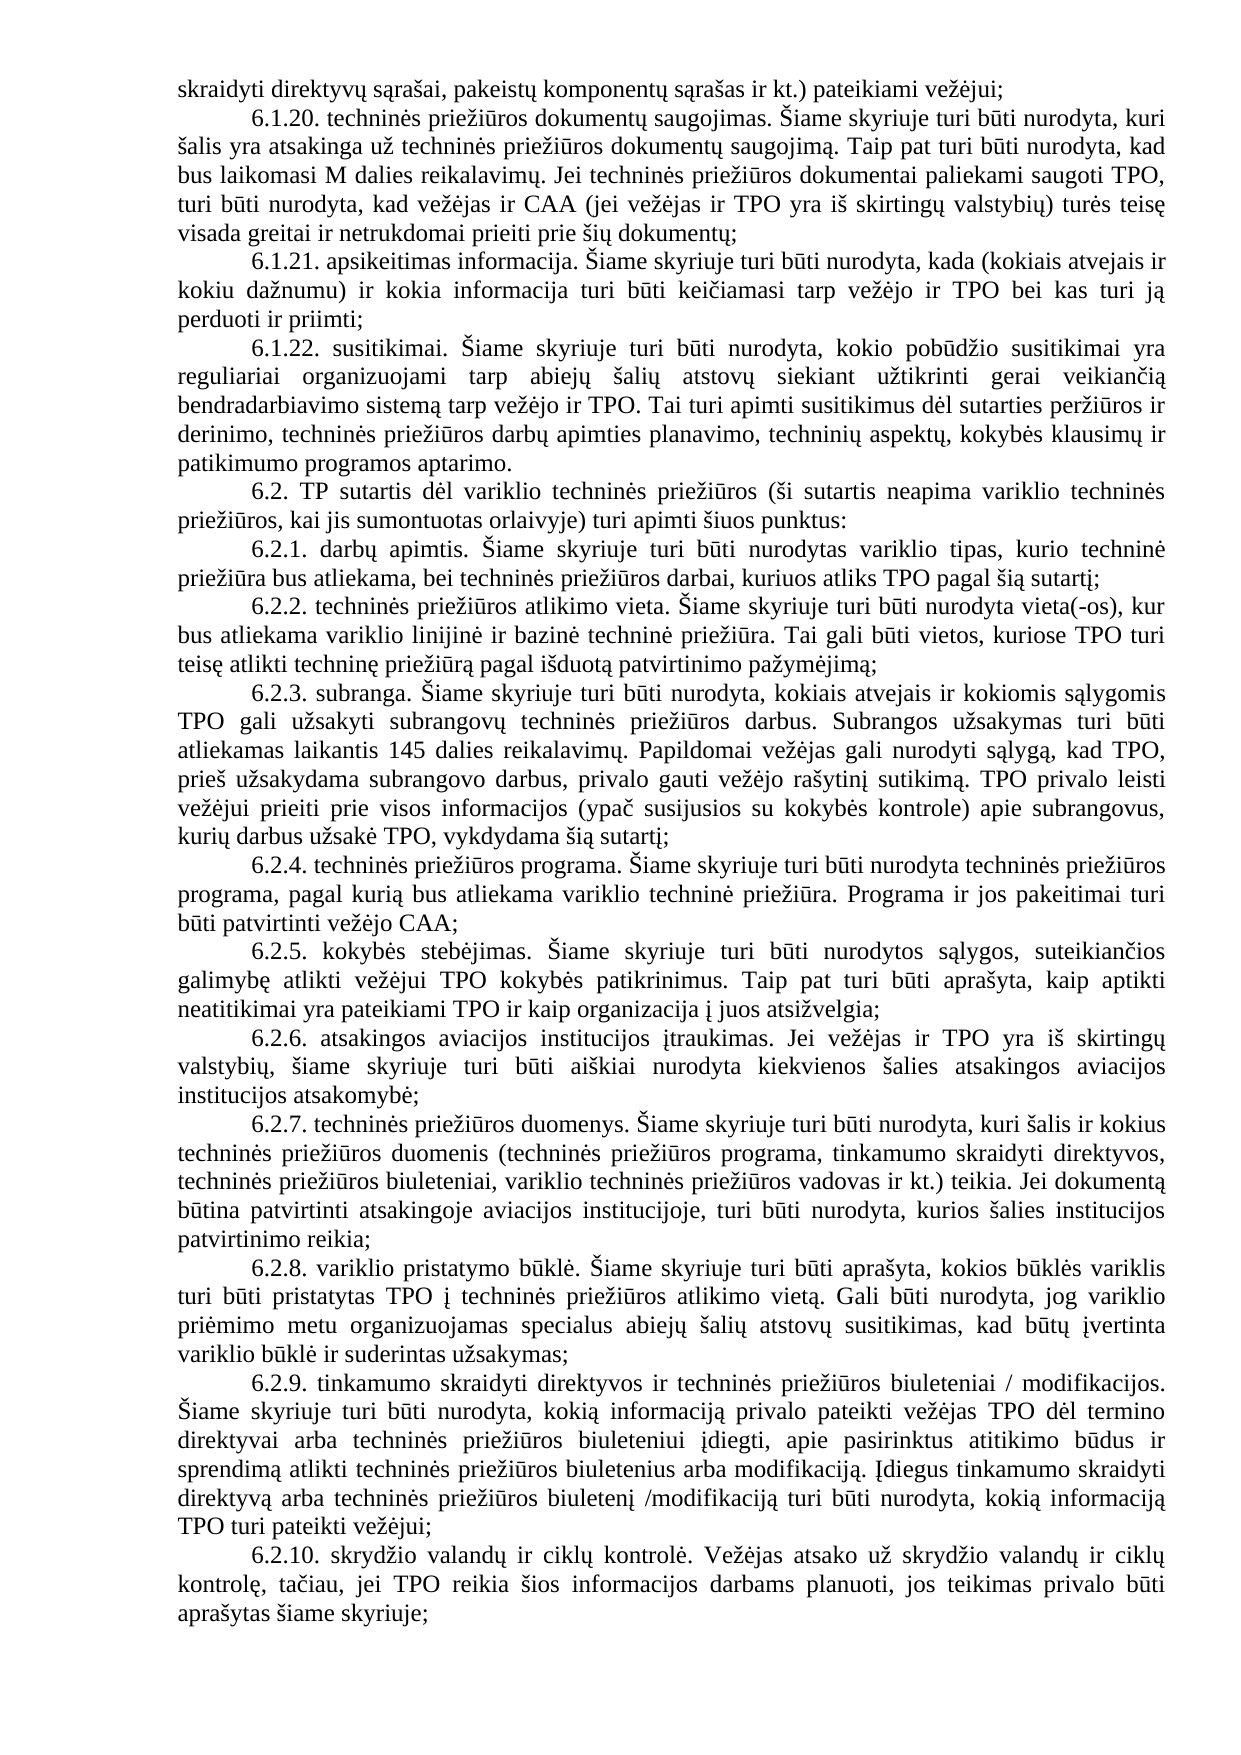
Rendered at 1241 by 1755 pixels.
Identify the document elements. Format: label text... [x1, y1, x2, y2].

text 6.2.4. techninės priežiūros programa. Šiame skyriuje turi būti nurodyta techninės priežiūros programa, pagal kurią bus atliekama variklio techninė priežiūra. Programa ir jos pakeitimai turi būti patvirtinti vežėjo CAA; [177, 850, 1166, 936]
text skraidyti direktyvų sąrašai, pakeistų komponentų sąrašas ir kt.) pateikiami vežėjui; [177, 74, 1166, 103]
text 6.2.3. subranga. Šiame skyriuje turi būti nurodyta, kokiais atvejais ir kokiomis sąlygomis TPO gali užsakyti subrangovų techninės priežiūros darbus. Subrangos užsakymas turi būti atliekamas laikantis 145 dalies reikalavimų. Papildomai vežėjas gali nurodyti sąlygą, kad TPO, prieš užsakydama subrangovo darbus, privalo gauti vežėjo rašytinį sutikimą. TPO privalo leisti vežėjui prieiti prie visos informacijos (ypač susijusios su kokybės kontrole) apie subrangovus, kurių darbus užsakė TPO, vykdydama šią sutartį; [177, 678, 1166, 850]
text 6.2. TP sutartis dėl variklio techninės priežiūros (ši sutartis neapima variklio techninės priežiūros, kai jis sumontuotas orlaivyje) turi apimti šiuos punktus: [177, 476, 1166, 534]
text 6.2.1. darbų apimtis. Šiame skyriuje turi būti nurodytas variklio tipas, kurio techninė priežiūra bus atliekama, bei techninės priežiūros darbai, kuriuos atliks TPO pagal šią sutartį; [177, 534, 1166, 591]
text 6.1.22. susitikimai. Šiame skyriuje turi būti nurodyta, kokio pobūdžio susitikimai yra reguliariai organizuojami tarp abiejų šalių atstovų siekiant užtikrinti gerai veikiančią bendradarbiavimo sistemą tarp vežėjo ir TPO. Tai turi apimti susitikimus dėl sutarties peržiūros ir derinimo, techninės priežiūros darbų apimties planavimo, techninių aspektų, kokybės klausimų ir patikimumo programos aptarimo. [177, 333, 1166, 476]
text 6.2.10. skrydžio valandų ir ciklų kontrolė. Vežėjas atsako už skrydžio valandų ir ciklų kontrolę, tačiau, jei TPO reikia šios informacijos darbams planuoti, jos teikimas privalo būti aprašytas šiame skyriuje; [177, 1540, 1166, 1626]
text 6.2.2. techninės priežiūros atlikimo vieta. Šiame skyriuje turi būti nurodyta vieta(-os), kur bus atliekama variklio linijinė ir bazinė techninė priežiūra. Tai gali būti vietos, kuriose TPO turi teisę atlikti techninę priežiūrą pagal išduotą patvirtinimo pažymėjimą; [177, 591, 1166, 678]
text 6.2.6. atsakingos aviacijos institucijos įtraukimas. Jei vežėjas ir TPO yra iš skirtingų valstybių, šiame skyriuje turi būti aiškiai nurodyta kiekvienos šalies atsakingos aviacijos institucijos atsakomybė; [177, 1023, 1166, 1109]
text 6.1.20. techninės priežiūros dokumentų saugojimas. Šiame skyriuje turi būti nurodyta, kuri šalis yra atsakinga už techninės priežiūros dokumentų saugojimą. Taip pat turi būti nurodyta, kad bus laikomasi M dalies reikalavimų. Jei techninės priežiūros dokumentai paliekami saugoti TPO, turi būti nurodyta, kad vežėjas ir CAA (jei vežėjas ir TPO yra iš skirtingų valstybių) turės teisę visada greitai ir netrukdomai prieiti prie šių dokumentų; [177, 103, 1166, 246]
text 6.2.9. tinkamumo skraidyti direktyvos ir techninės priežiūros biuleteniai / modifikacijos. Šiame skyriuje turi būti nurodyta, kokią informaciją privalo pateikti vežėjas TPO dėl termino direktyvai arba techninės priežiūros biuleteniui įdiegti, apie pasirinktus atitikimo būdus ir sprendimą atlikti techninės priežiūros biuletenius arba modifikaciją. Įdiegus tinkamumo skraidyti direktyvą arba techninės priežiūros biuletenį /modifikaciją turi būti nurodyta, kokią informaciją TPO turi pateikti vežėjui; [177, 1368, 1166, 1540]
text 6.2.8. variklio pristatymo būklė. Šiame skyriuje turi būti aprašyta, kokios būklės variklis turi būti pristatytas TPO į techninės priežiūros atlikimo vietą. Gali būti nurodyta, jog variklio priėmimo metu organizuojamas specialus abiejų šalių atstovų susitikimas, kad būtų įvertinta variklio būklė ir suderintas užsakymas; [177, 1253, 1166, 1368]
text 6.2.5. kokybės stebėjimas. Šiame skyriuje turi būti nurodytos sąlygos, suteikiančios galimybę atlikti vežėjui TPO kokybės patikrinimus. Taip pat turi būti aprašyta, kaip aptikti neatitikimai yra pateikiami TPO ir kaip organizacija į juos atsižvelgia; [177, 936, 1166, 1023]
text 6.1.21. apsikeitimas informacija. Šiame skyriuje turi būti nurodyta, kada (kokiais atvejais ir kokiu dažnumu) ir kokia informacija turi būti keičiamasi tarp vežėjo ir TPO bei kas turi ją perduoti ir priimti; [177, 246, 1166, 333]
text 6.2.7. techninės priežiūros duomenys. Šiame skyriuje turi būti nurodyta, kuri šalis ir kokius techninės priežiūros duomenis (techninės priežiūros programa, tinkamumo skraidyti direktyvos, techninės priežiūros biuleteniai, variklio techninės priežiūros vadovas ir kt.) teikia. Jei dokumentą būtina patvirtinti atsakingoje aviacijos institucijoje, turi būti nurodyta, kurios šalies institucijos patvirtinimo reikia; [177, 1109, 1166, 1253]
